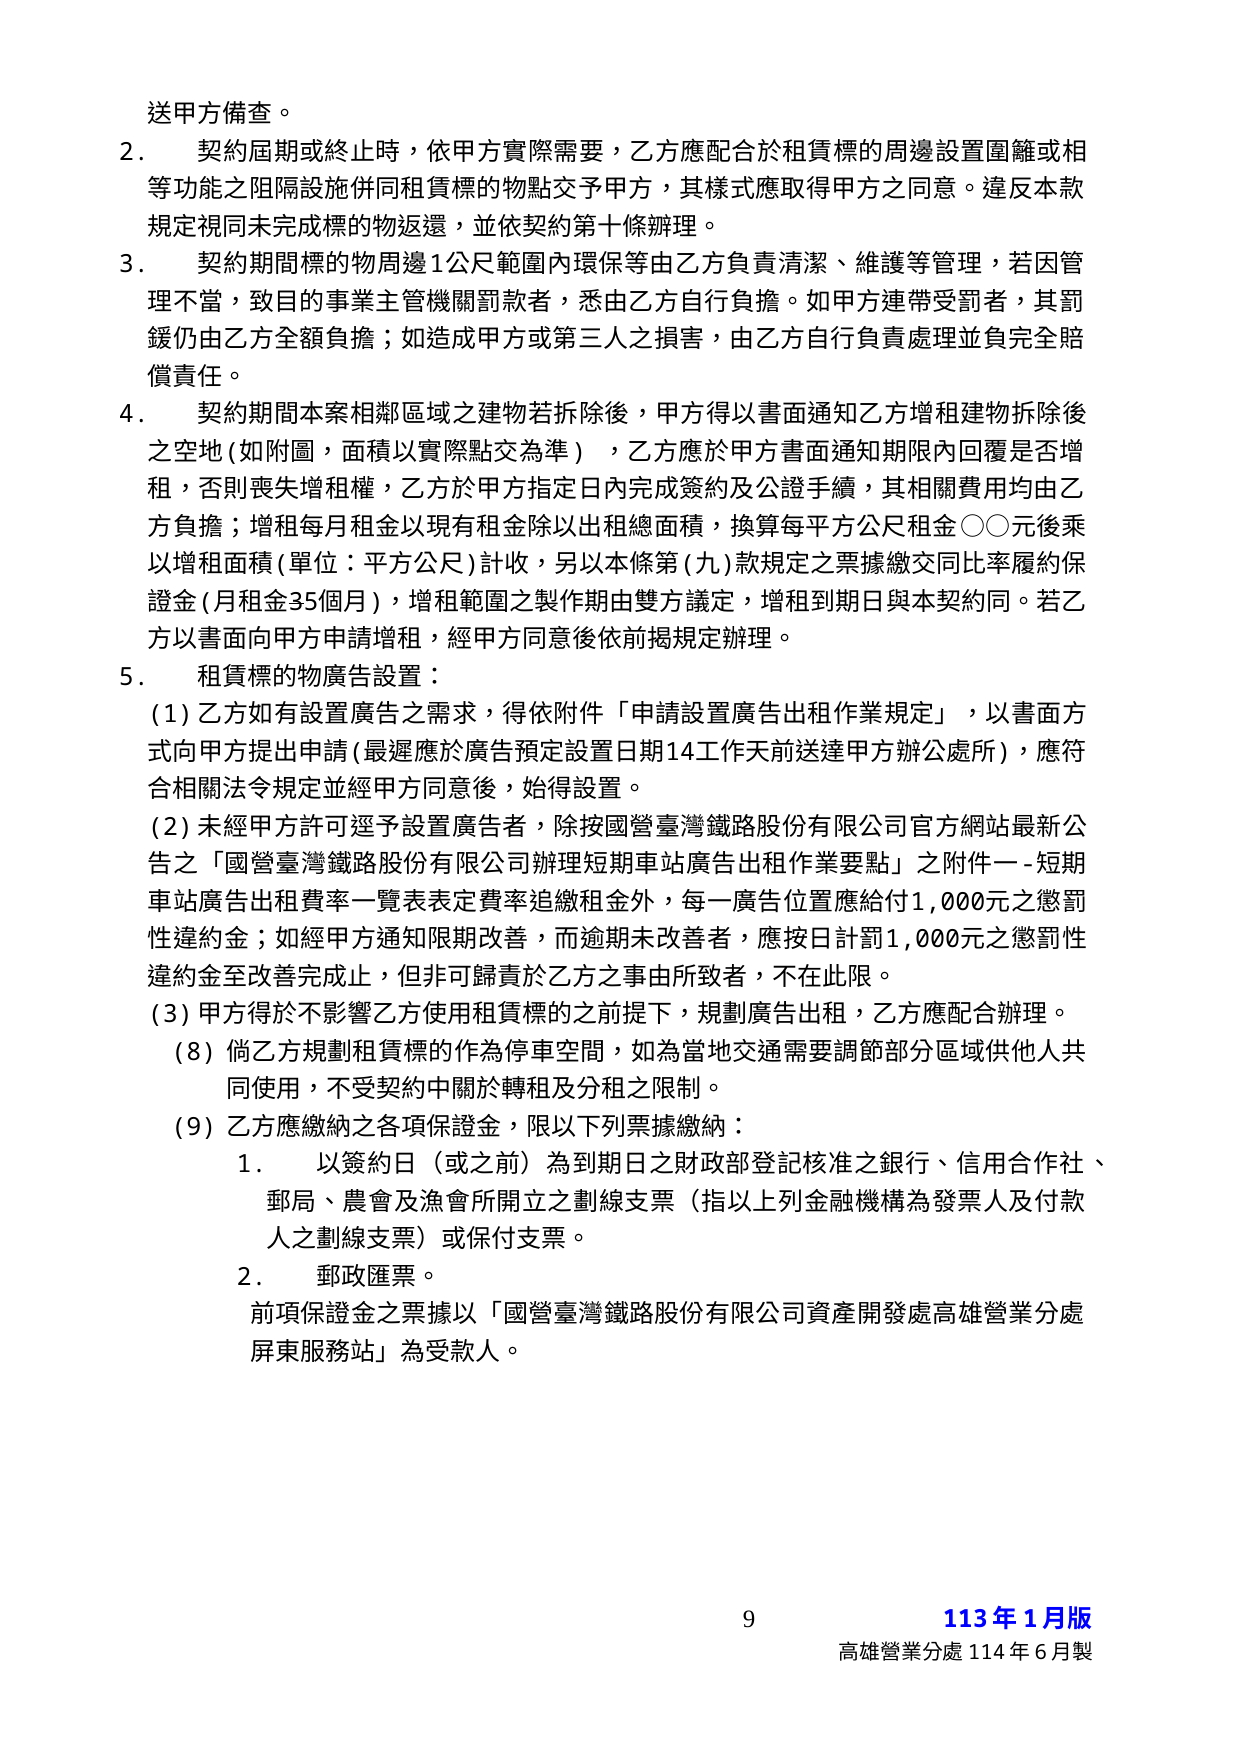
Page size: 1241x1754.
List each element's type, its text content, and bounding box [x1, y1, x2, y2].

list 契約期間標的物周邊1公尺範圍內環保等由乙方負責清潔、維護等管理，若因管理不當，致目的事業主管機關罰款者，悉由乙方自行負擔。如甲方連帶受罰者，其罰鍰仍由乙方全額負擔；如造成甲方或第三人之損害，由乙方自行負責處理並負完全賠償責任。 [118, 243, 1087, 393]
list 乙方如有設置廣告之需求，得依附件「申請設置廣告出租作業規定」，以書面方式向甲方提出申請(最遲應於廣告預定設置日期14工作天前送達甲方辦公處所)，應符合相關法令規定並經甲方同意後，始得設置。 [148, 693, 1087, 805]
list 甲方得於不影響乙方使用租賃標的之前提下，規劃廣告出租，乙方應配合辦理。 [148, 993, 1087, 1030]
list 契約期間本案相鄰區域之建物若拆除後，甲方得以書面通知乙方增租建物拆除後之空地(如附圖，面積以實際點交為準) ，乙方應於甲方書面通知期限內回覆是否增租，否則喪失增租權，乙方於甲方指定日內完成簽約及公證手續，其相關費用均由乙方負擔；增租每月租金以現有租金除以出租總面積，換算每平方公尺租金○○元後乘以增租面積(單位：平方公尺)計收，另以本條第(九)款規定之票據繳交同比率履約保證金(月租金35個月)，增租範圍之製作期由雙方議定，增租到期日與本契約同。若乙方以書面向甲方申請增租，經甲方同意後依前揭規定辦理。 [118, 393, 1087, 655]
list 乙方應繳納之各項保證金，限以下列票據繳納： [171, 1105, 1087, 1143]
text 前項保證金之票據以「國營臺灣鐵路股份有限公司資產開發處高雄營業分處屏東服務站」為受款人。 [250, 1293, 1087, 1368]
list 倘乙方規劃租賃標的作為停車空間，如為當地交通需要調節部分區域供他人共同使用，不受契約中關於轉租及分租之限制。 [171, 1030, 1087, 1105]
list 以簽約日（或之前）為到期日之財政部登記核准之銀行、信用合作社、郵局、農會及漁會所開立之劃線支票（指以上列金融機構為發票人及付款人之劃線支票）或保付支票。 [236, 1143, 1087, 1255]
list 送甲方備查。 [148, 93, 1087, 130]
list 租賃標的物廣告設置： [118, 655, 1087, 693]
list 郵政匯票。 [236, 1255, 1087, 1293]
list 契約屆期或終止時，依甲方實際需要，乙方應配合於租賃標的周邊設置圍籬或相等功能之阻隔設施併同租賃標的物點交予甲方，其樣式應取得甲方之同意。違反本款規定視同未完成標的物返還，並依契約第十條辧理。 [118, 130, 1087, 243]
list 未經甲方許可逕予設置廣告者，除按國營臺灣鐵路股份有限公司官方網站最新公告之「國營臺灣鐵路股份有限公司辦理短期車站廣告出租作業要點」之附件一-短期車站廣告出租費率一覽表表定費率追繳租金外，每一廣告位置應給付1,000元之懲罰性違約金；如經甲方通知限期改善，而逾期未改善者，應按日計罰1,000元之懲罰性違約金至改善完成止，但非可歸責於乙方之事由所致者，不在此限。 [148, 805, 1087, 993]
